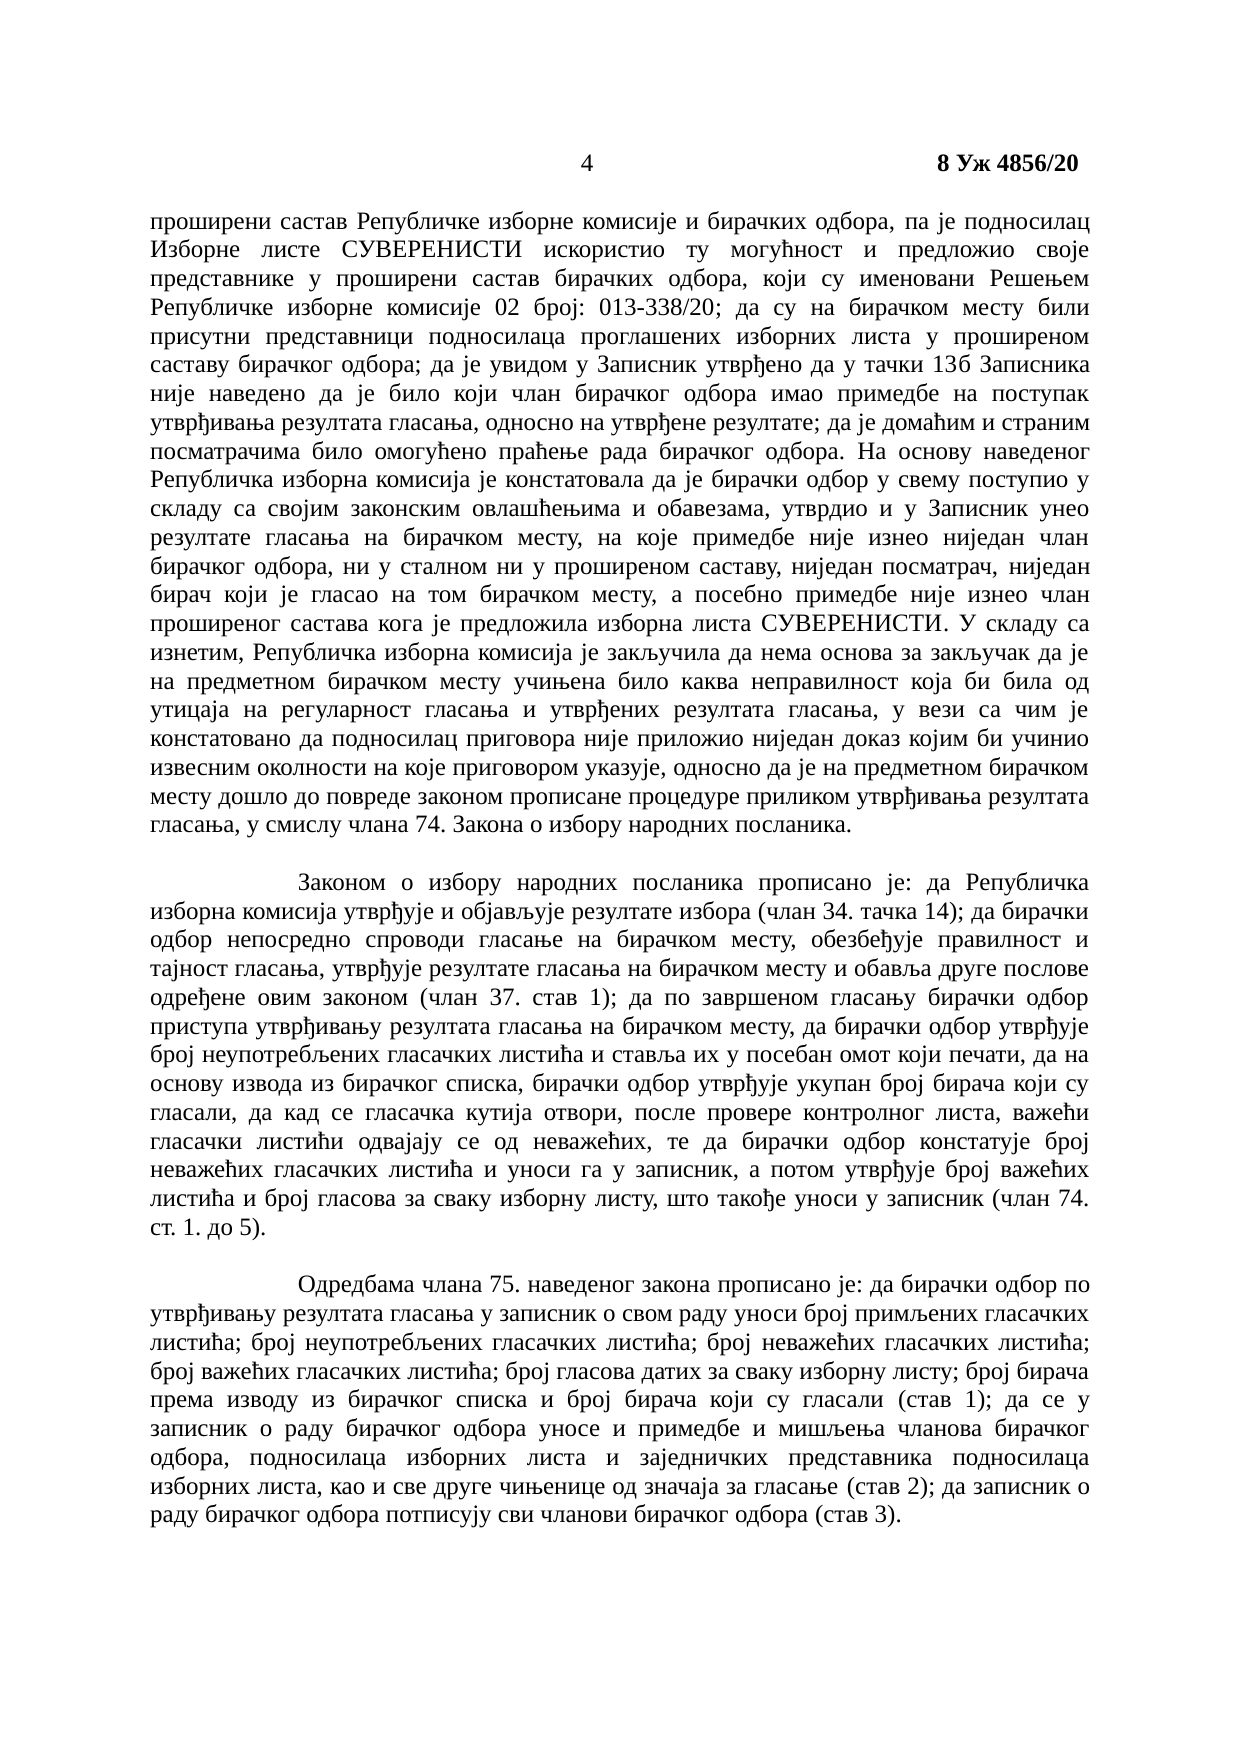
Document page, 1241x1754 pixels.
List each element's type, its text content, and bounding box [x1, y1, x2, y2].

text Одредбама члана 75. наведеног закона прописано је: да бирачки одбор по утврђивању резултата гласања у записник о свом раду уноси број примљених гласачких листића; број неупотребљених гласачких листића; број неважећих гласачких листића; број важећих гласачких листића; број гласова датих за сваку изборну листу; број бирача према изводу из бирачког списка и број бирача који су гласали (став 1); да се у записник о раду бирачког одбора уносе и примедбе и мишљења чланова бирачког одбора, подносилаца изборних листа и заједничких представника подносилаца изборних листа, као и све друге чињенице од значаја за гласање (став 2); да записник о раду бирачког одбора потписују сви чланови бирачког одбора (став 3). [150, 1269, 1090, 1528]
text Законом о избору народних посланика прописано је: да Републичка изборна комисија утврђује и објављује резултате избора (члан 34. тачка 14); да бирачки одбор непосредно спроводи гласање на бирачком месту, обезбеђује правилност и тајност гласања, утврђује резултате гласања на бирачком месту и обавља друге послове одређене овим законом (члан 37. став 1); да по завршеном гласању бирачки одбор приступа утврђивању резултата гласања на бирачком месту, да бирачки одбор утврђује број неупотребљених гласачких листића и ставља их у посебан омот који печати, да на основу извода из бирачког списка, бирачки одбор утврђује укупан број бирача који су гласали, да кад се гласачка кутија отвори, после провере контролног листа, важећи гласачки листићи одвајају се од неважећих, те да бирачки одбор констатује број неважећих гласачких листића и уноси га у записник, а потом утврђује број важећих листића и број гласова за сваку изборну листу, што такође уноси у записник (члан 74. ст. 1. до 5). [150, 867, 1090, 1241]
text проширени састав Републичке изборне комисије и бирачких одбора, па је подносилац Изборне листе СУВЕРЕНИСТИ искористио ту могућност и предложио своје представнике у проширени састав бирачких одбора, који су именовани Решењем Републичке изборне комисије 02 број: 013-338/20; да су на бирачком месту били присутни представници подносилаца проглашених изборних листа у проширеном саставу бирачког одбора; да је увидом у Записник утврђено да у тачки 13б Записника није наведено да је било који члан бирачког одбора имао примедбе на поступак утврђивања резултата гласања, односно на утврђене резултате; да је домаћим и страним посматрачима било омогућено праћење рада бирачког одбора. На основу наведеног Републичка изборна комисија је констатовала да је бирачки одбор у свему поступио у складу са својим законским овлашћењима и обавезама, утврдио и у Записник унео резултате гласања на бирачком месту, на које примедбе није изнео ниједан члан бирачког одбора, ни у сталном ни у проширеном саставу, ниједан посматрач, ниједан бирач који је гласао на том бирачком месту, а посебно примедбе није изнео члан проширеног састава кога је предложила изборна листа СУВЕРЕНИСТИ. У складу са изнетим, Републичка изборна комисија је закључила да нема основа за закључак да је на предметном бирачком месту учињена било каква неправилност која би била од утицаја на регуларност гласања и утврђених резултата гласања, у вези са чим је констатовано да подносилац приговора није приложио ниједан доказ којим би учинио извесним околности на које приговором указује, односно да је на предметном бирачком месту дошло до повреде законом прописане процедуре приликом утврђивања резултата гласања, у смислу члана 74. Закона о избору народних посланика. [150, 206, 1090, 838]
